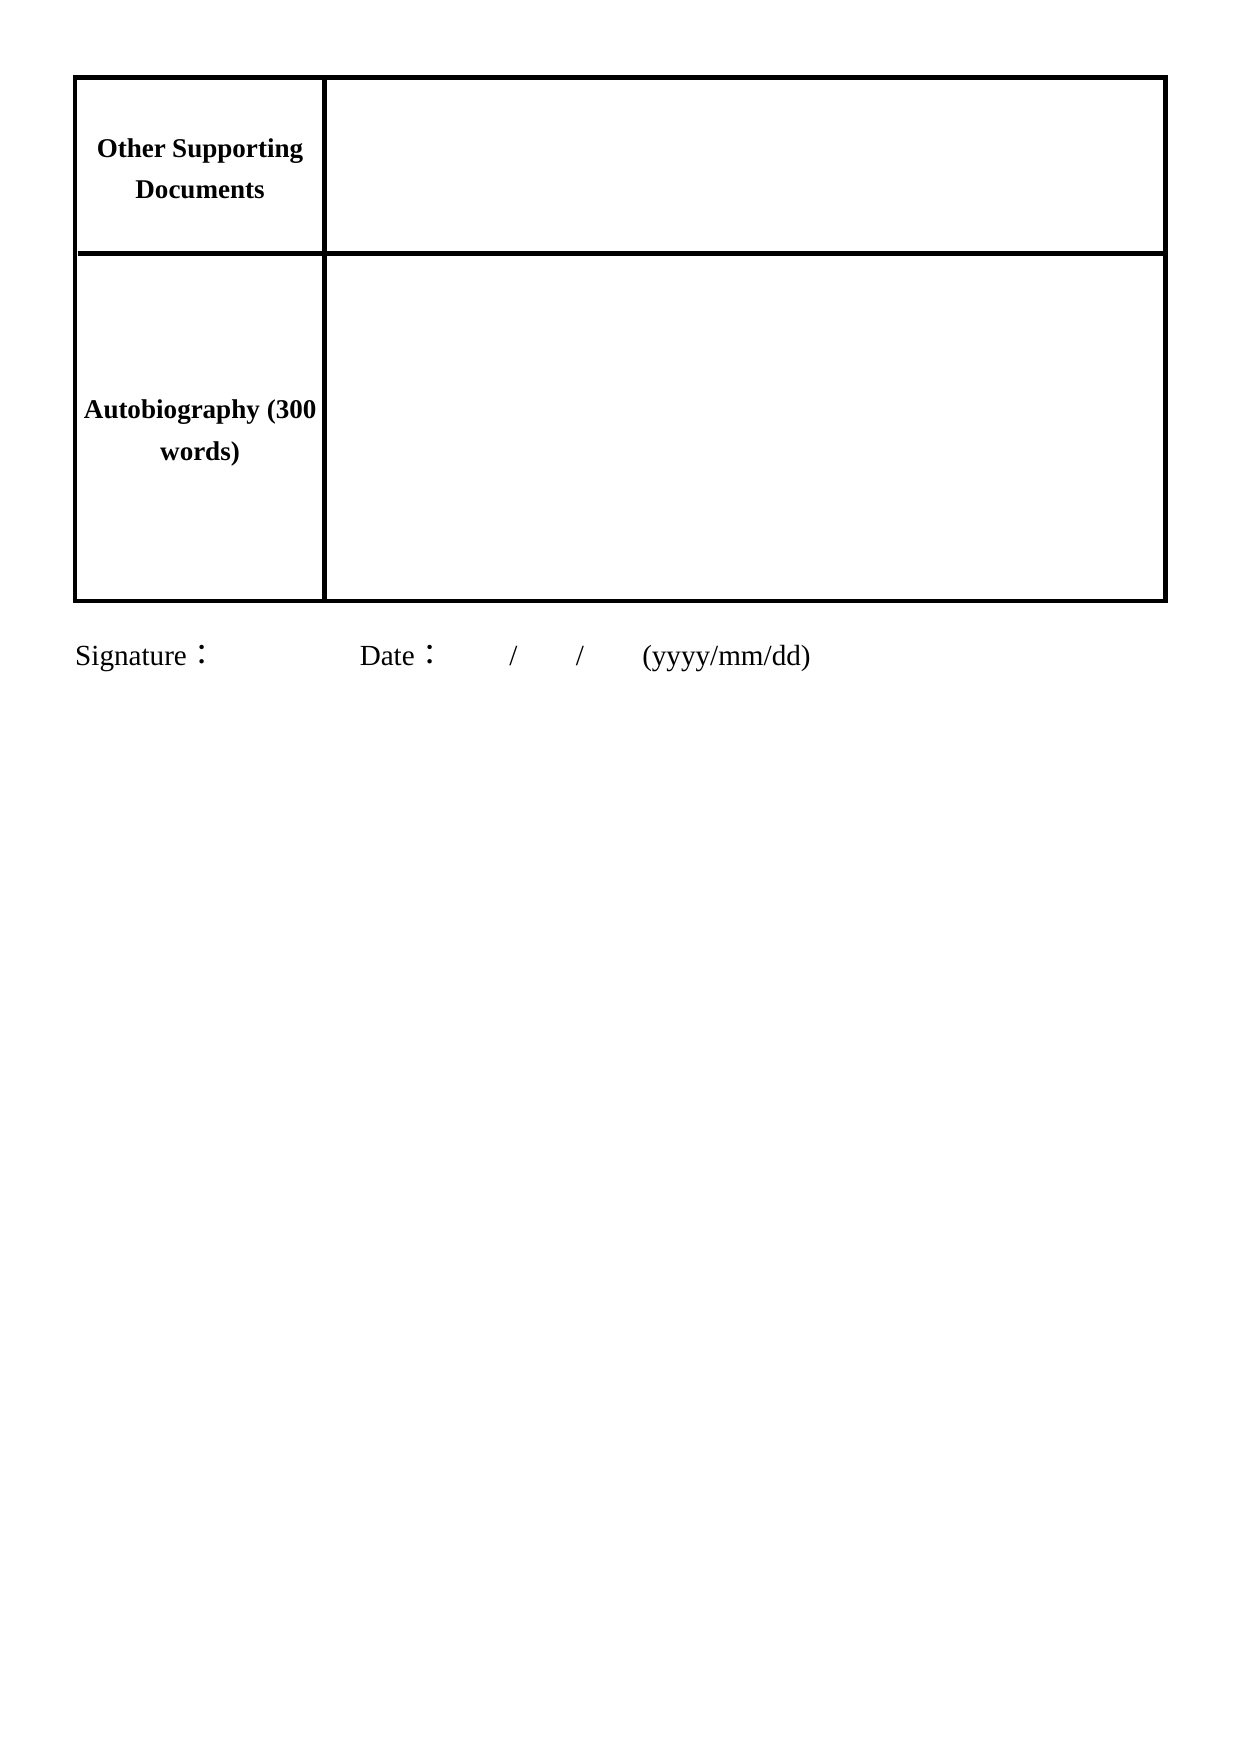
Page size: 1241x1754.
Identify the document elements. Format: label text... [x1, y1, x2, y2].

table_cell [327, 80, 1163, 251]
table_cell Other Supporting Documents [77, 80, 322, 251]
table_cell Autobiography (300 words) [77, 252, 322, 598]
text Signature： Date： / / (yyyy/mm/dd) [75, 632, 1065, 674]
table_cell [327, 256, 1163, 598]
